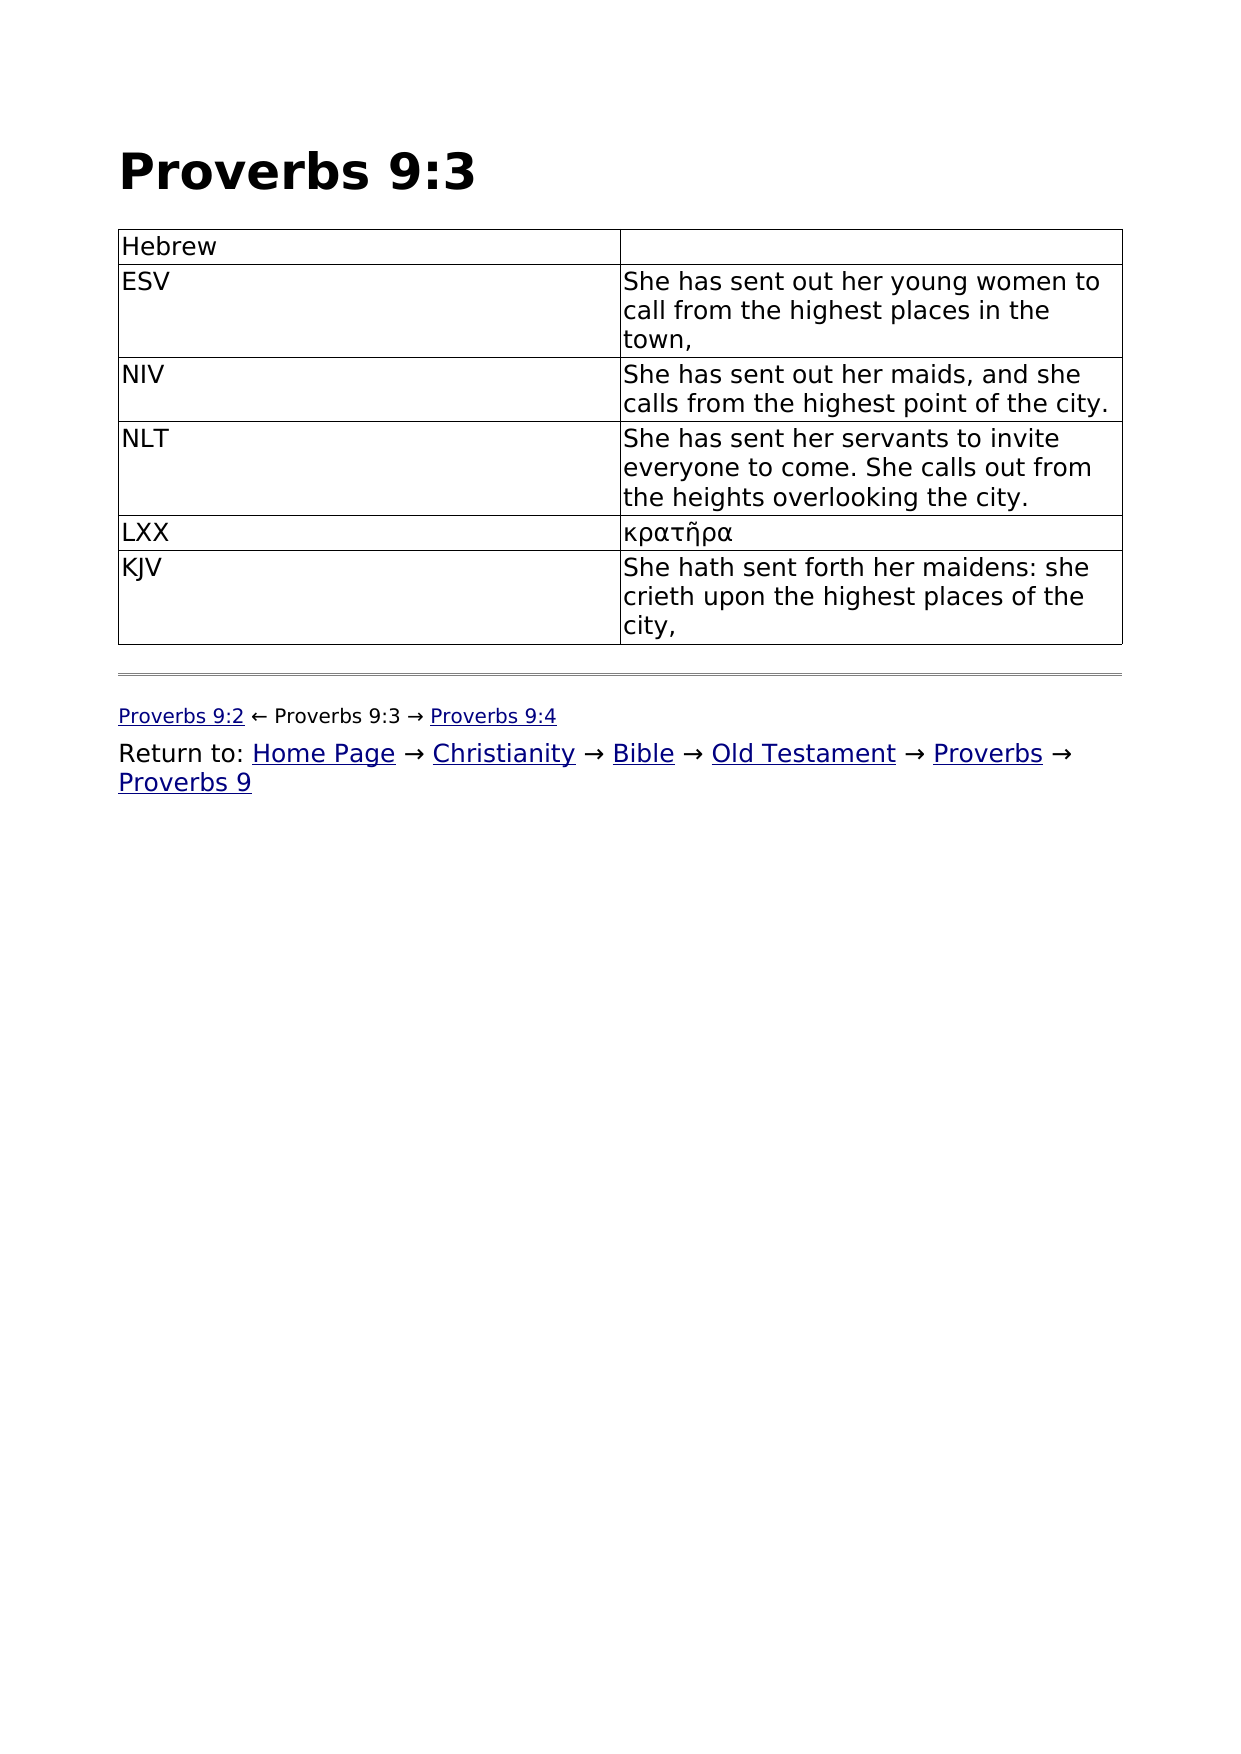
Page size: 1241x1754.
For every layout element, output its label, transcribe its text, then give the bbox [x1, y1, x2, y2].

table_cell κρατῆρα [621, 516, 1122, 550]
table_cell KJV [119, 551, 620, 643]
table_cell LXX [119, 516, 620, 550]
table_header Hebrew [119, 230, 620, 264]
table_cell She has sent her servants to invite everyone to come. She calls out from the heights overlooking the city. [621, 422, 1122, 515]
text Proverbs 9:2 ← Proverbs 9:3 → Proverbs 9:4 [118, 705, 1122, 739]
table_cell NLT [119, 422, 620, 515]
table_cell ESV [119, 265, 620, 357]
table_cell She hath sent forth her maidens: she crieth upon the highest places of the city, [621, 551, 1122, 643]
text Return to: Home Page → Christianity → Bible → Old Testament → Proverbs → Proverbs 9 [118, 739, 1122, 797]
table_cell She has sent out her young women to call from the highest places in the town, [621, 265, 1122, 357]
subtitle Proverbs 9:3 [118, 143, 1122, 201]
table_cell She has sent out her maids, and she calls from the highest point of the city. [621, 358, 1122, 421]
table_header [621, 230, 1122, 264]
table_cell NIV [119, 358, 620, 421]
